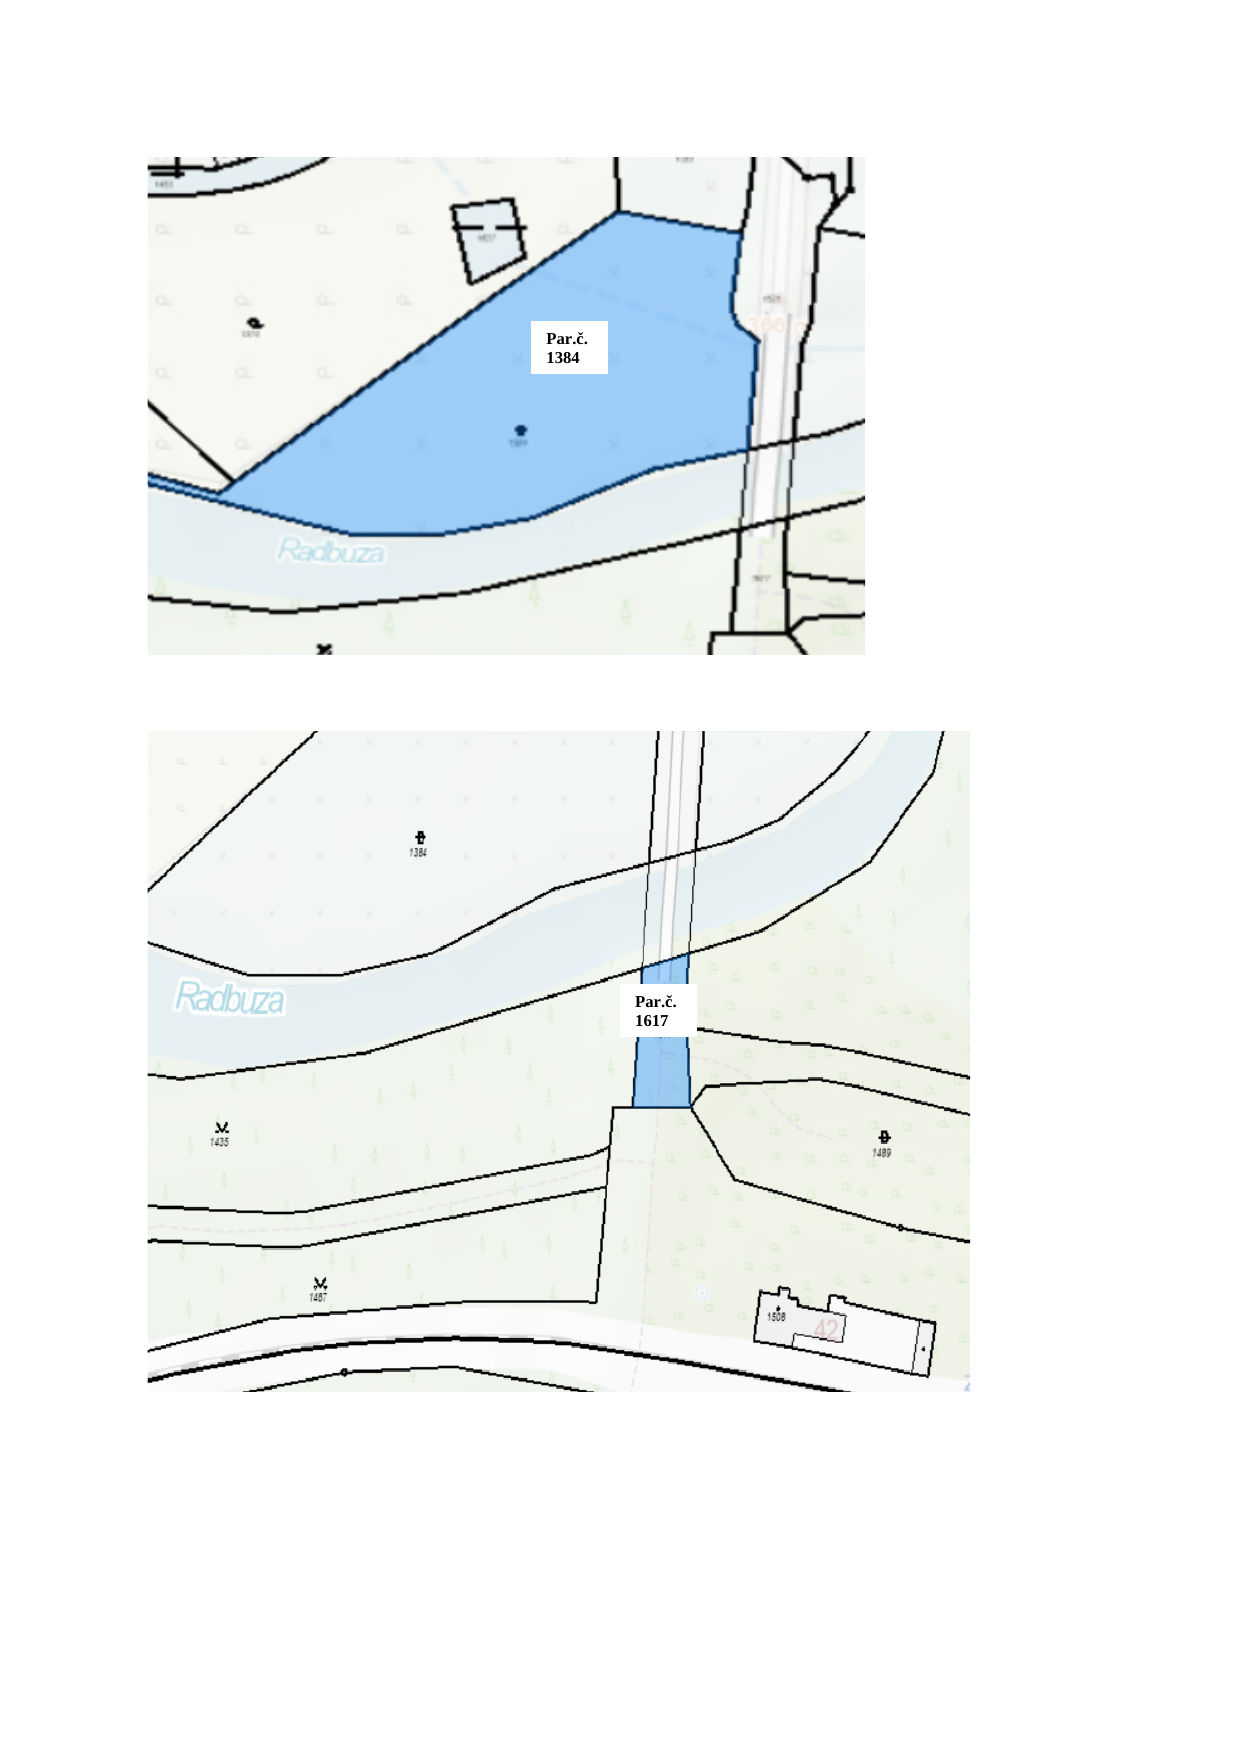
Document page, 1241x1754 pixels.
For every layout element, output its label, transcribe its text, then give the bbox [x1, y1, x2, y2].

text 1617 [635, 1011, 682, 1029]
text 1384 [546, 348, 593, 366]
text Par.č. [635, 992, 682, 1011]
text Par.č. [546, 328, 593, 348]
